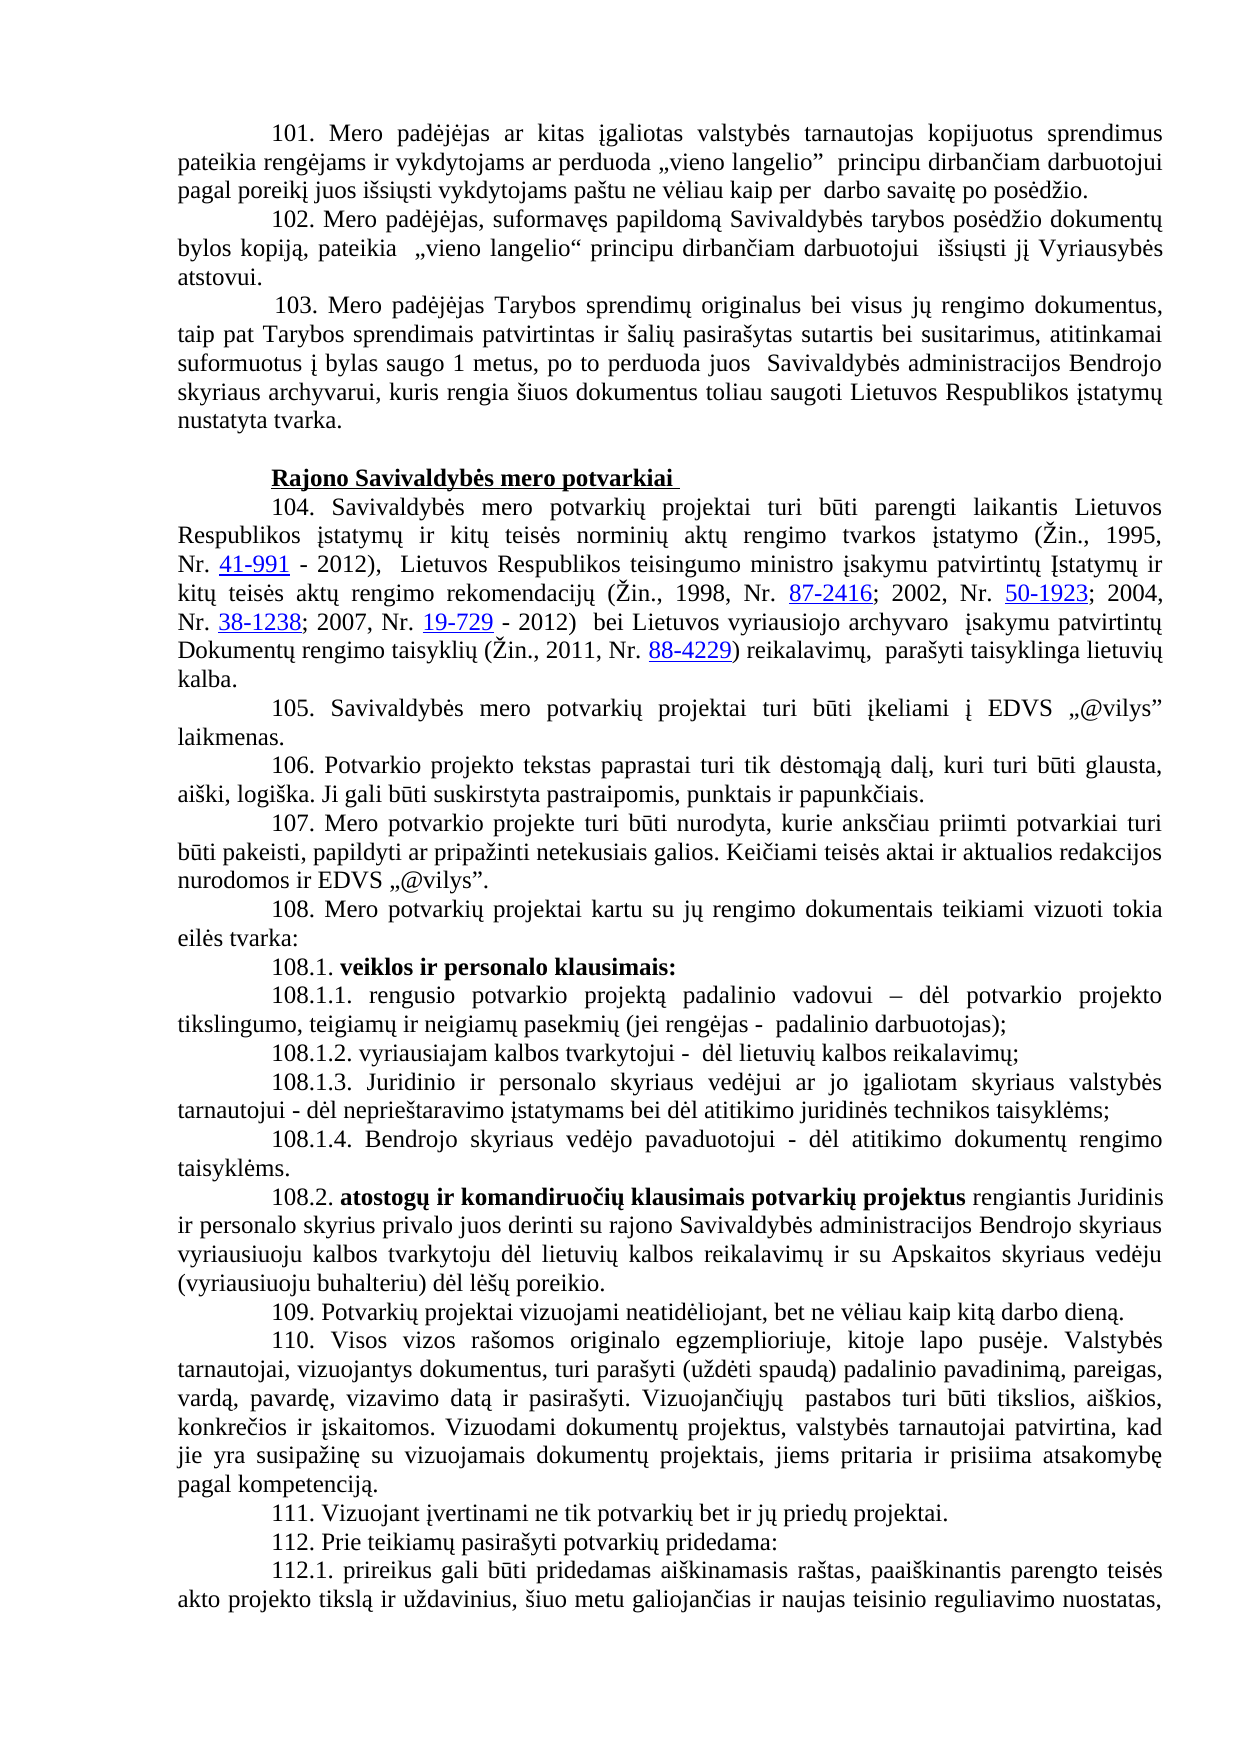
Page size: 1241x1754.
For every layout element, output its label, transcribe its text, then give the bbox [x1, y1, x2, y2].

text 106. Potvarkio projekto tekstas paprastai turi tik dėstomąją dalį, kuri turi būti glausta, aiški, logiška. Ji gali būti suskirstyta pastraipomis, punktais ir papunkčiais. [177, 751, 1163, 808]
text 108. Mero potvarkių projektai kartu su jų rengimo dokumentais teikiami vizuoti tokia eilės tvarka: [177, 894, 1163, 952]
text 101. Mero padėjėjas ar kitas įgaliotas valstybės tarnautojas kopijuotus sprendimus pateikia rengėjams ir vykdytojams ar perduoda „vieno langelio” principu dirbančiam darbuotojui pagal poreikį juos išsiųsti vykdytojams paštu ne vėliau kaip per darbo savaitę po posėdžio. [177, 118, 1163, 204]
text 108.2. atostogų ir komandiruočių klausimais potvarkių projektus rengiantis Juridinis ir personalo skyrius privalo juos derinti su rajono Savivaldybės administracijos Bendrojo skyriaus vyriausiuoju kalbos tvarkytoju dėl lietuvių kalbos reikalavimų ir su Apskaitos skyriaus vedėju (vyriausiuoju buhalteriu) dėl lėšų poreikio. [177, 1182, 1163, 1297]
text 102. Mero padėjėjas, suformavęs papildomą Savivaldybės tarybos posėdžio dokumentų bylos kopiją, pateikia „vieno langelio“ principu dirbančiam darbuotojui išsiųsti jį Vyriausybės atstovui. [177, 204, 1163, 291]
text 108.1.1. rengusio potvarkio projektą padalinio vadovui – dėl potvarkio projekto tikslingumo, teigiamų ir neigiamų pasekmių (jei rengėjas - padalinio darbuotojas); [177, 981, 1163, 1038]
text 103. Mero padėjėjas Tarybos sprendimų originalus bei visus jų rengimo dokumentus, taip pat Tarybos sprendimais patvirtintas ir šalių pasirašytas sutartis bei susitarimus, atitinkamai suformuotus į bylas saugo 1 metus, po to perduoda juos Savivaldybės administracijos Bendrojo skyriaus archyvarui, kuris rengia šiuos dokumentus toliau saugoti Lietuvos Respublikos įstatymų nustatyta tvarka. [177, 291, 1163, 434]
text 105. Savivaldybės mero potvarkių projektai turi būti įkeliami į EDVS „@vilys” laikmenas. [177, 693, 1163, 751]
text 108.1.3. Juridinio ir personalo skyriaus vedėjui ar jo įgaliotam skyriaus valstybės tarnautojui - dėl neprieštaravimo įstatymams bei dėl atitikimo juridinės technikos taisyklėms; [177, 1067, 1163, 1124]
text 107. Mero potvarkio projekte turi būti nurodyta, kurie anksčiau priimti potvarkiai turi būti pakeisti, papildyti ar pripažinti netekusiais galios. Keičiami teisės aktai ir aktualios redakcijos nurodomos ir EDVS „@vilys”. [177, 808, 1163, 894]
text 112. Prie teikiamų pasirašyti potvarkių pridedama: [177, 1527, 1163, 1556]
text 104. Savivaldybės mero potvarkių projektai turi būti parengti laikantis Lietuvos Respublikos įstatymų ir kitų teisės norminių aktų rengimo tvarkos įstatymo (Žin., 1995, Nr. 41-991 - 2012), Lietuvos Respublikos teisingumo ministro įsakymu patvirtintų Įstatymų ir kitų teisės aktų rengimo rekomendacijų (Žin., 1998, Nr. 87-2416; 2002, Nr. 50-1923; 2004, Nr. 38-1238; 2007, Nr. 19-729 - 2012) bei Lietuvos vyriausiojo archyvaro įsakymu patvirtintų Dokumentų rengimo taisyklių (Žin., 2011, Nr. 88-4229) reikalavimų, parašyti taisyklinga lietuvių kalba. [177, 492, 1163, 693]
text 108.1. veiklos ir personalo klausimais: [177, 952, 1163, 981]
text 108.1.4. Bendrojo skyriaus vedėjo pavaduotojui - dėl atitikimo dokumentų rengimo taisyklėms. [177, 1124, 1163, 1182]
text 109. Potvarkių projektai vizuojami neatidėliojant, bet ne vėliau kaip kitą darbo dieną. [177, 1297, 1163, 1326]
text Rajono Savivaldybės mero potvarkiai [177, 463, 1170, 492]
text 108.1.2. vyriausiajam kalbos tvarkytojui - dėl lietuvių kalbos reikalavimų; [177, 1038, 1163, 1067]
text 112.1. prireikus gali būti pridedamas aiškinamasis raštas, paaiškinantis parengto teisės akto projekto tikslą ir uždavinius, šiuo metu galiojančias ir naujas teisinio reguliavimo nuostatas, [177, 1556, 1163, 1613]
text 110. Visos vizos rašomos originalo egzemplioriuje, kitoje lapo pusėje. Valstybės tarnautojai, vizuojantys dokumentus, turi parašyti (uždėti spaudą) padalinio pavadinimą, pareigas, vardą, pavardę, vizavimo datą ir pasirašyti. Vizuojančiųjų pastabos turi būti tikslios, aiškios, konkrečios ir įskaitomos. Vizuodami dokumentų projektus, valstybės tarnautojai patvirtina, kad jie yra susipažinę su vizuojamais dokumentų projektais, jiems pritaria ir prisiima atsakomybę pagal kompetenciją. [177, 1326, 1163, 1498]
text 111. Vizuojant įvertinami ne tik potvarkių bet ir jų priedų projektai. [177, 1498, 1163, 1527]
